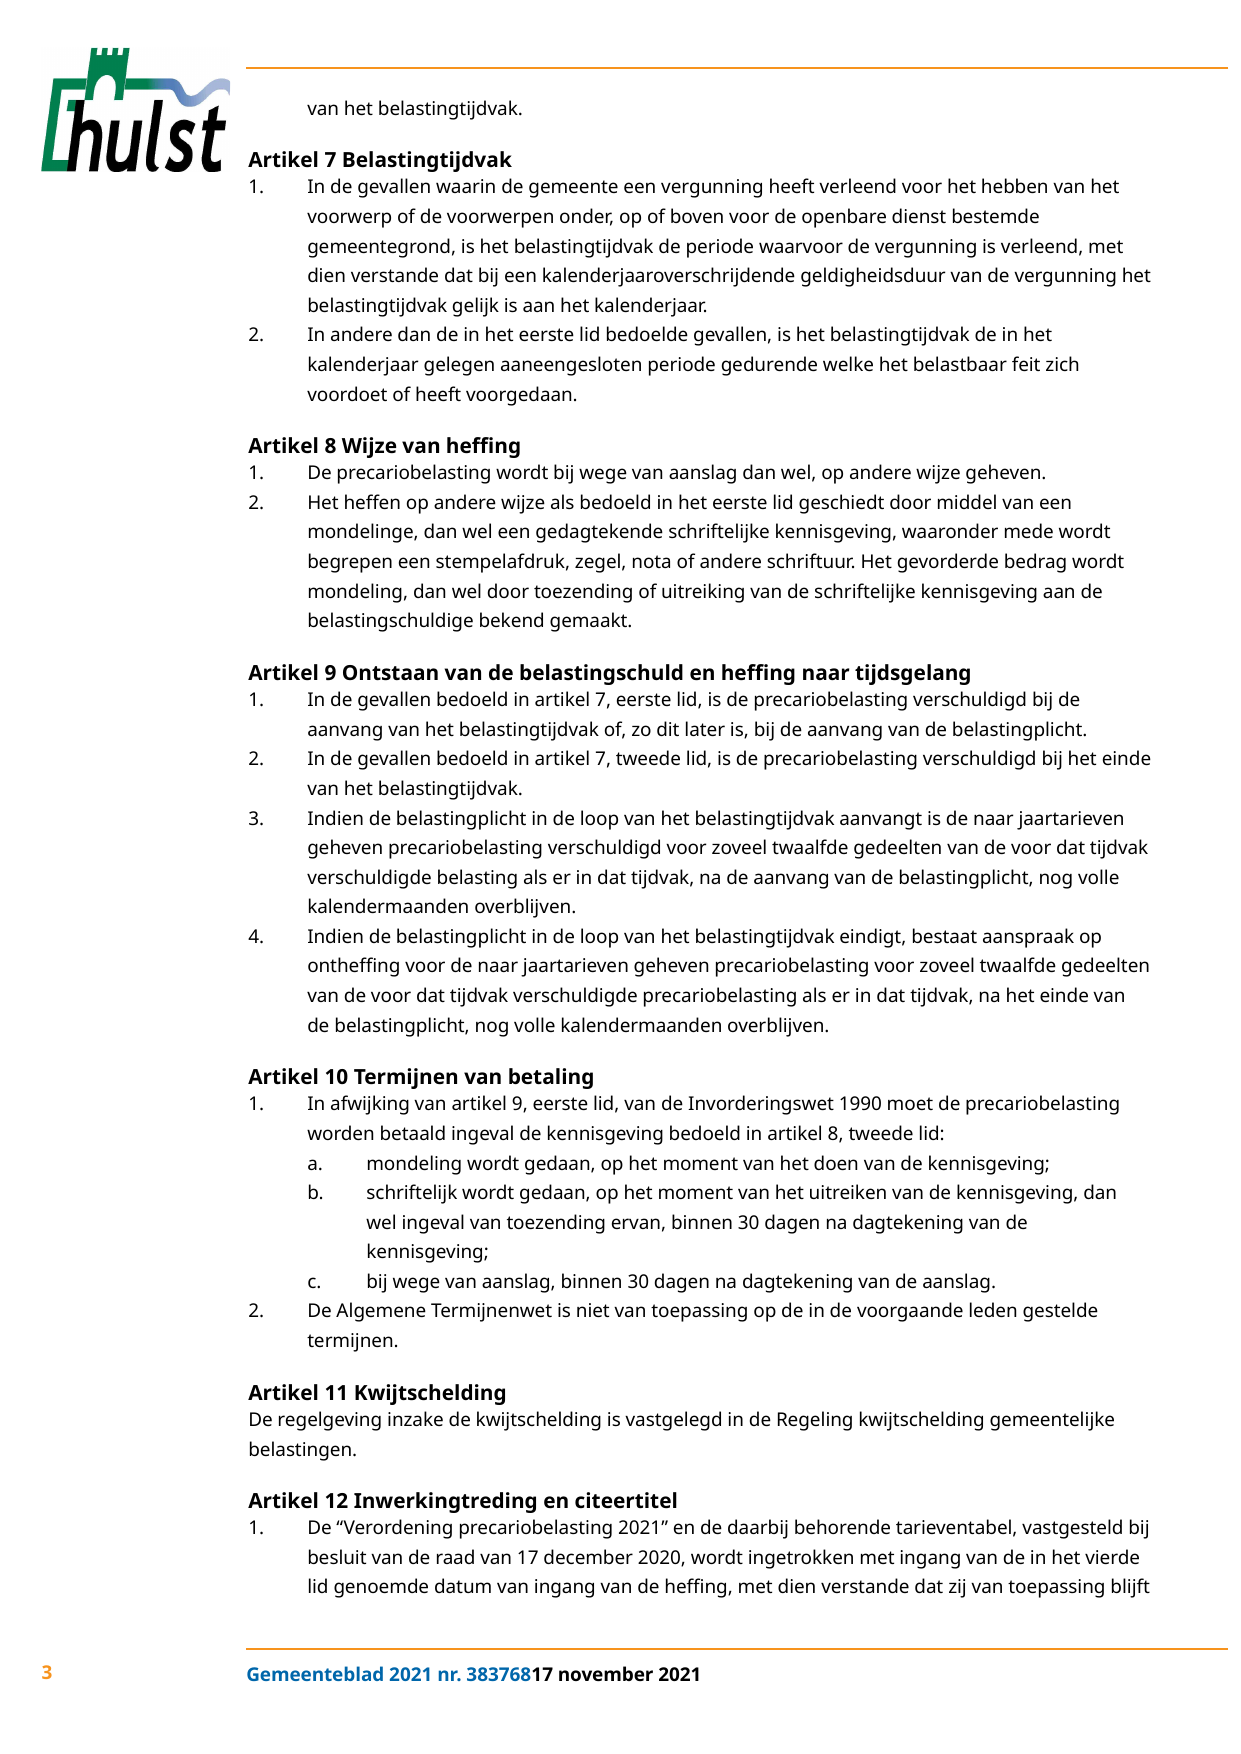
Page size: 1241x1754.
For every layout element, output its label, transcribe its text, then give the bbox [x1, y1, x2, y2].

text Artikel 11 Kwijtschelding [248, 1378, 1152, 1406]
list van het belastingtijdvak. [248, 95, 1152, 121]
list In de gevallen waarin de gemeente een vergunning heeft verleend voor het hebben van het voorwerp of de voorwerpen onder, op of boven voor de openbare dienst bestemde gemeentegrond, is het belastingtijdvak de periode waarvoor de vergunning is verleend, met dien verstande dat bij een kalenderjaaroverschrijdende geldigheidsduur van de vergunning het belastingtijdvak gelijk is aan het kalenderjaar. [248, 174, 1152, 318]
text De regelgeving inzake de kwijtschelding is vastgelegd in de Regeling kwijtschelding gemeentelijke belastingen. [248, 1406, 1152, 1461]
list schriftelijk wordt gedaan, op het moment van het uitreiken van de kennisgeving, dan wel ingeval van toezending ervan, binnen 30 dagen na dagtekening van de kennisgeving; [307, 1179, 1152, 1264]
picture [41, 47, 231, 172]
text Artikel 9 Ontstaan van de belastingschuld en heffing naar tijdsgelang [248, 658, 1152, 686]
text Artikel 10 Termijnen van betaling [248, 1062, 1152, 1091]
list bij wege van aanslag, binnen 30 dagen na dagtekening van de aanslag. [307, 1268, 1152, 1294]
list mondeling wordt gedaan, op het moment van het doen van de kennisgeving; [307, 1150, 1152, 1176]
list In de gevallen bedoeld in artikel 7, eerste lid, is de precariobelasting verschuldigd bij de aanvang van het belastingtijdvak of, zo dit later is, bij de aanvang van de belastingplicht. [248, 686, 1152, 742]
list De Algemene Termijnenwet is niet van toepassing op de in de voorgaande leden gestelde termijnen. [248, 1298, 1152, 1353]
list In de gevallen bedoeld in artikel 7, tweede lid, is de precariobelasting verschuldigd bij het einde van het belastingtijdvak. [248, 746, 1152, 801]
list Indien de belastingplicht in de loop van het belastingtijdvak eindigt, bestaat aanspraak op ontheffing voor de naar jaartarieven geheven precariobelasting voor zoveel twaalfde gedeelten van de voor dat tijdvak verschuldigde precariobelasting als er in dat tijdvak, na het einde van de belastingplicht, nog volle kalendermaanden overblijven. [248, 923, 1152, 1037]
list Indien de belastingplicht in de loop van het belastingtijdvak aanvangt is de naar jaartarieven geheven precariobelasting verschuldigd voor zoveel twaalfde gedeelten van de voor dat tijdvak verschuldigde belasting als er in dat tijdvak, na de aanvang van de belastingplicht, nog volle kalendermaanden overblijven. [248, 805, 1152, 919]
list De precariobelasting wordt bij wege van aanslag dan wel, op andere wijze geheven. [248, 459, 1152, 485]
list In andere dan de in het eerste lid bedoelde gevallen, is het belastingtijdvak de in het kalenderjaar gelegen aaneengesloten periode gedurende welke het belastbaar feit zich voordoet of heeft voorgedaan. [248, 322, 1152, 406]
list De “Verordening precariobelasting 2021” en de daarbij behorende tarieventabel, vastgesteld bij besluit van de raad van 17 december 2020, wordt ingetrokken met ingang van de in het vierde lid genoemde datum van ingang van de heffing, met dien verstande dat zij van toepassing blijft [248, 1514, 1152, 1599]
list In afwijking van artikel 9, eerste lid, van de Invorderingswet 1990 moet de precariobelasting worden betaald ingeval de kennisgeving bedoeld in artikel 8, tweede lid: [248, 1091, 1152, 1146]
list Het heffen op andere wijze als bedoeld in het eerste lid geschiedt door middel van een mondelinge, dan wel een gedagtekende schriftelijke kennisgeving, waaronder mede wordt begrepen een stempelafdruk, zegel, nota of andere schriftuur. Het gevorderde bedrag wordt mondeling, dan wel door toezending of uitreiking van de schriftelijke kennisgeving aan de belastingschuldige bekend gemaakt. [248, 489, 1152, 633]
text Artikel 7 Belastingtijdvak [248, 145, 1152, 174]
text Artikel 12 Inwerkingtreding en citeertitel [248, 1486, 1152, 1514]
text Artikel 8 Wijze van heffing [248, 431, 1152, 459]
